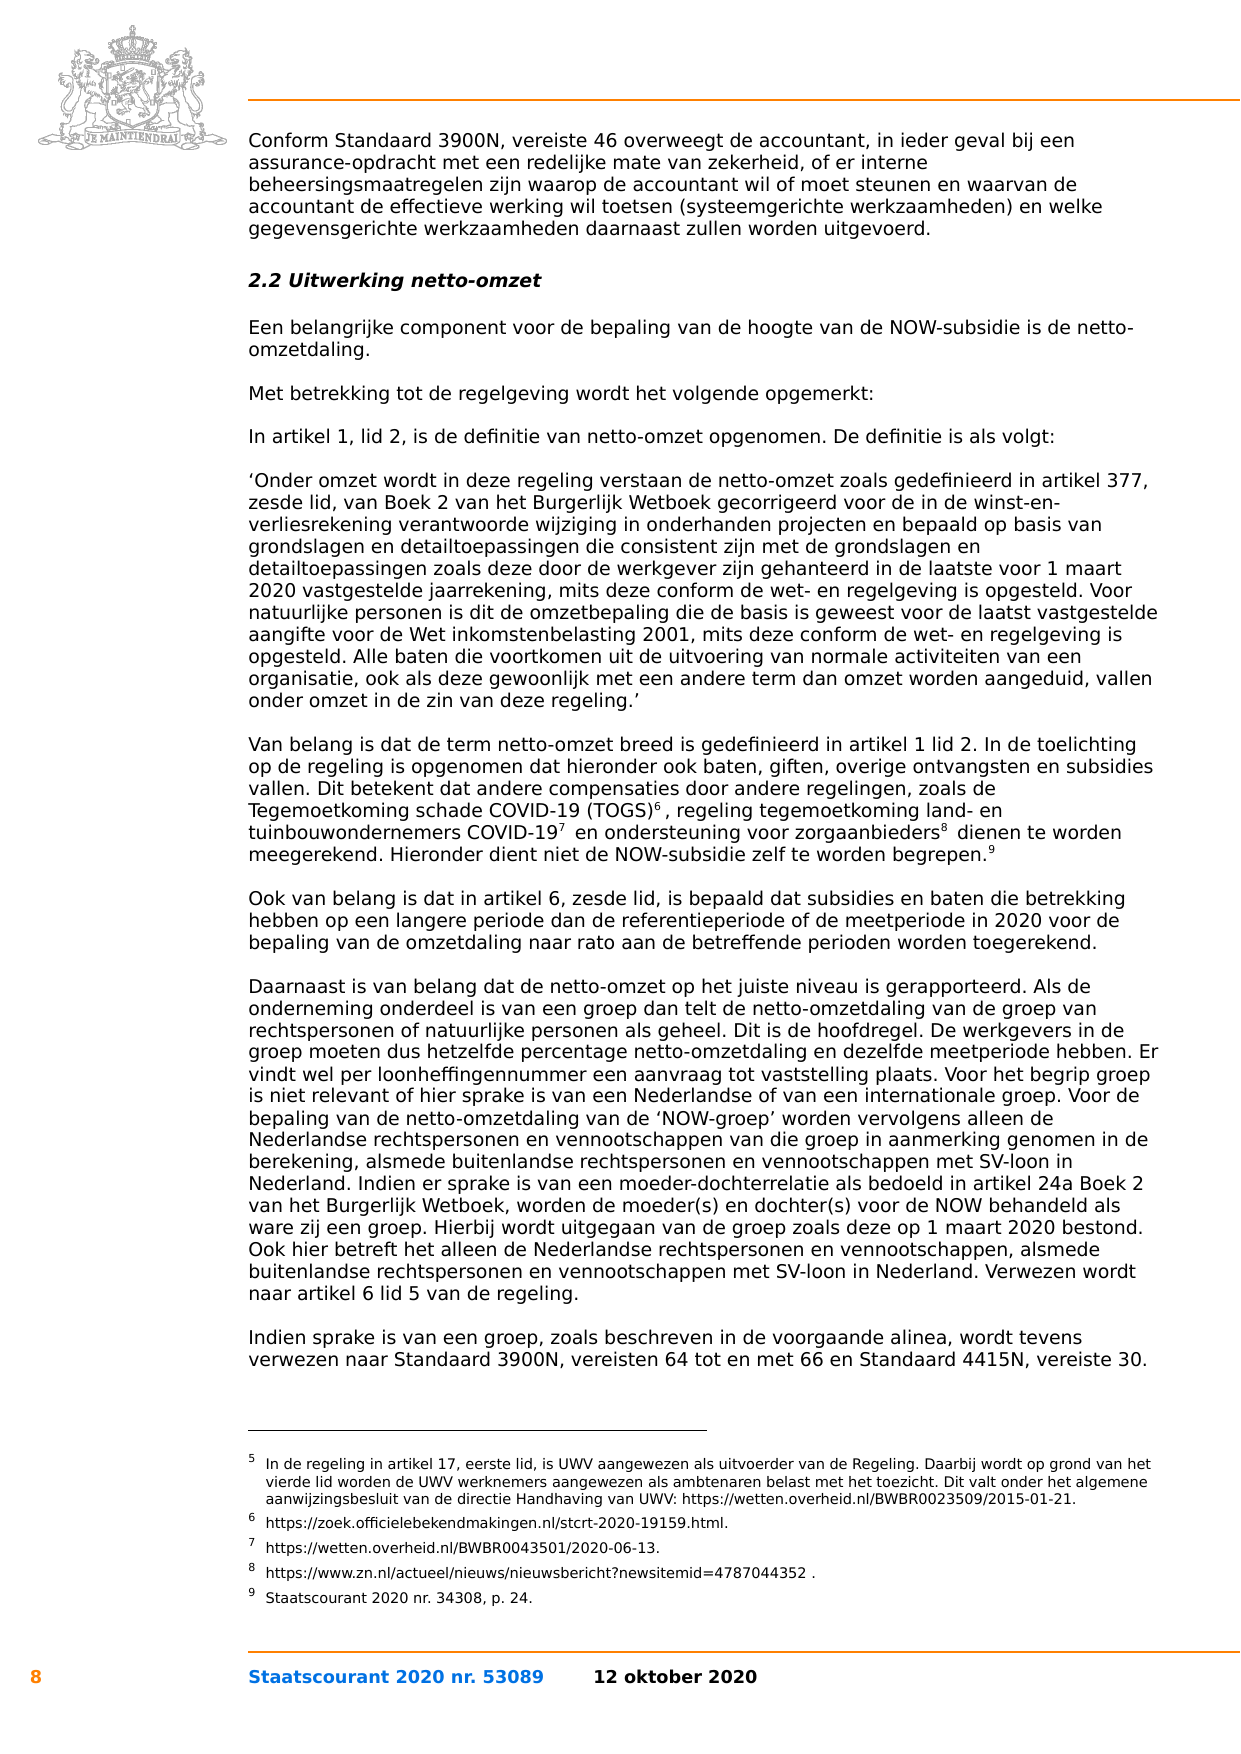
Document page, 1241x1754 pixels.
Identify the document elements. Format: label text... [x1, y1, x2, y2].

text Een belangrijke component voor de bepaling van de hoogte van de NOW-subsidie is de netto-omzetdaling. [248, 317, 1163, 361]
subtitle 2.2 Uitwerking netto-omzet [248, 270, 1163, 292]
text Indien sprake is van een groep, zoals beschreven in de voorgaande alinea, wordt tevens verwezen naar Standaard 3900N, vereisten 64 tot en met 66 en Standaard 4415N, vereiste 30. [248, 1327, 1163, 1371]
text Ook van belang is dat in artikel 6, zesde lid, is bepaald dat subsidies en baten die betrekking hebben op een langere periode dan de referentieperiode of de meetperiode in 2020 voor de bepaling van de omzetdaling naar rato aan de betreffende perioden worden toegerekend. [248, 888, 1163, 954]
text Met betrekking tot de regelgeving wordt het volgende opgemerkt: [248, 383, 1163, 404]
text https://www.zn.nl/actueel/nieuws/nieuwsbericht?newsitemid=4787044352 . [248, 1561, 1163, 1583]
text https://zoek.officielebekendmakingen.nl/stcrt-2020-19159.html. [248, 1511, 1163, 1533]
text Staatscourant 2020 nr. 34308, p. 24. [248, 1586, 1163, 1608]
text Conform Standaard 3900N, vereiste 46 overweegt de accountant, in ieder geval bij een assurance-opdracht met een redelijke mate van zekerheid, of er interne beheersingsmaatregelen zijn waarop de accountant wil of moet steunen en waarvan de accountant de effectieve werking wil toetsen (systeemgerichte werkzaamheden) en welke gegevensgerichte werkzaamheden daarnaast zullen worden uitgevoerd. [248, 130, 1163, 240]
text In artikel 1, lid 2, is de definitie van netto-omzet opgenomen. De definitie is als volgt: [248, 426, 1163, 448]
text In de regeling in artikel 17, eerste lid, is UWV aangewezen als uitvoerder van de Regeling. Daarbij wordt op grond van het vierde lid worden de UWV werknemers aangewezen als ambtenaren belast met het toezicht. Dit valt onder het algemene aanwijzingsbesluit van de directie Handhaving van UWV: https://wetten.overheid.nl/BWBR0023509/2015-01-21. [248, 1452, 1163, 1508]
text https://wetten.overheid.nl/BWBR0043501/2020-06-13. [248, 1536, 1163, 1558]
text Daarnaast is van belang dat de netto-omzet op het juiste niveau is gerapporteerd. Als de onderneming onderdeel is van een groep dan telt de netto-omzetdaling van de groep van rechtspersonen of natuurlijke personen als geheel. Dit is de hoofdregel. De werkgevers in de groep moeten dus hetzelfde percentage netto-omzetdaling en dezelfde meetperiode hebben. Er vindt wel per loonheffingennummer een aanvraag tot vaststelling plaats. Voor het begrip groep is niet relevant of hier sprake is van een Nederlandse of van een internationale groep. Voor de bepaling van de netto-omzetdaling van de ‘NOW-groep’ worden vervolgens alleen de Nederlandse rechtspersonen en vennootschappen van die groep in aanmerking genomen in de berekening, alsmede buitenlandse rechtspersonen en vennootschappen met SV-loon in Nederland. Indien er sprake is van een moeder-dochterrelatie als bedoeld in artikel 24a Boek 2 van het Burgerlijk Wetboek, worden de moeder(s) en dochter(s) voor de NOW behandeld als ware zij een groep. Hierbij wordt uitgegaan van de groep zoals deze op 1 maart 2020 bestond. Ook hier betreft het alleen de Nederlandse rechtspersonen en vennootschappen, alsmede buitenlandse rechtspersonen en vennootschappen met SV-loon in Nederland. Verwezen wordt naar artikel 6 lid 5 van de regeling. [248, 976, 1163, 1305]
picture [38, 25, 227, 150]
text ‘Onder omzet wordt in deze regeling verstaan de netto-omzet zoals gedefinieerd in artikel 377, zesde lid, van Boek 2 van het Burgerlijk Wetboek gecorrigeerd voor de in de winst-en-verliesrekening verantwoorde wijziging in onderhanden projecten en bepaald op basis van grondslagen en detailtoepassingen die consistent zijn met de grondslagen en detailtoepassingen zoals deze door de werkgever zijn gehanteerd in de laatste voor 1 maart 2020 vastgestelde jaarrekening, mits deze conform de wet- en regelgeving is opgesteld. Voor natuurlijke personen is dit de omzetbepaling die de basis is geweest voor de laatst vastgestelde aangifte voor de Wet inkomstenbelasting 2001, mits deze conform de wet- en regelgeving is opgesteld. Alle baten die voortkomen uit de uitvoering van normale activiteiten van een organisatie, ook als deze gewoonlijk met een andere term dan omzet worden aangeduid, vallen onder omzet in de zin van deze regeling.’ [248, 470, 1163, 712]
text Van belang is dat de term netto-omzet breed is gedefinieerd in artikel 1 lid 2. In de toelichting op de regeling is opgenomen dat hieronder ook baten, giften, overige ontvangsten en subsidies vallen. Dit betekent dat andere compensaties door andere regelingen, zoals de Tegemoetkoming schade COVID-19 (TOGS), regeling tegemoetkoming land- en tuinbouwondernemers COVID-19 en ondersteuning voor zorgaanbieders dienen te worden meegerekend. Hieronder dient niet de NOW-subsidie zelf te worden begrepen. [248, 734, 1163, 866]
